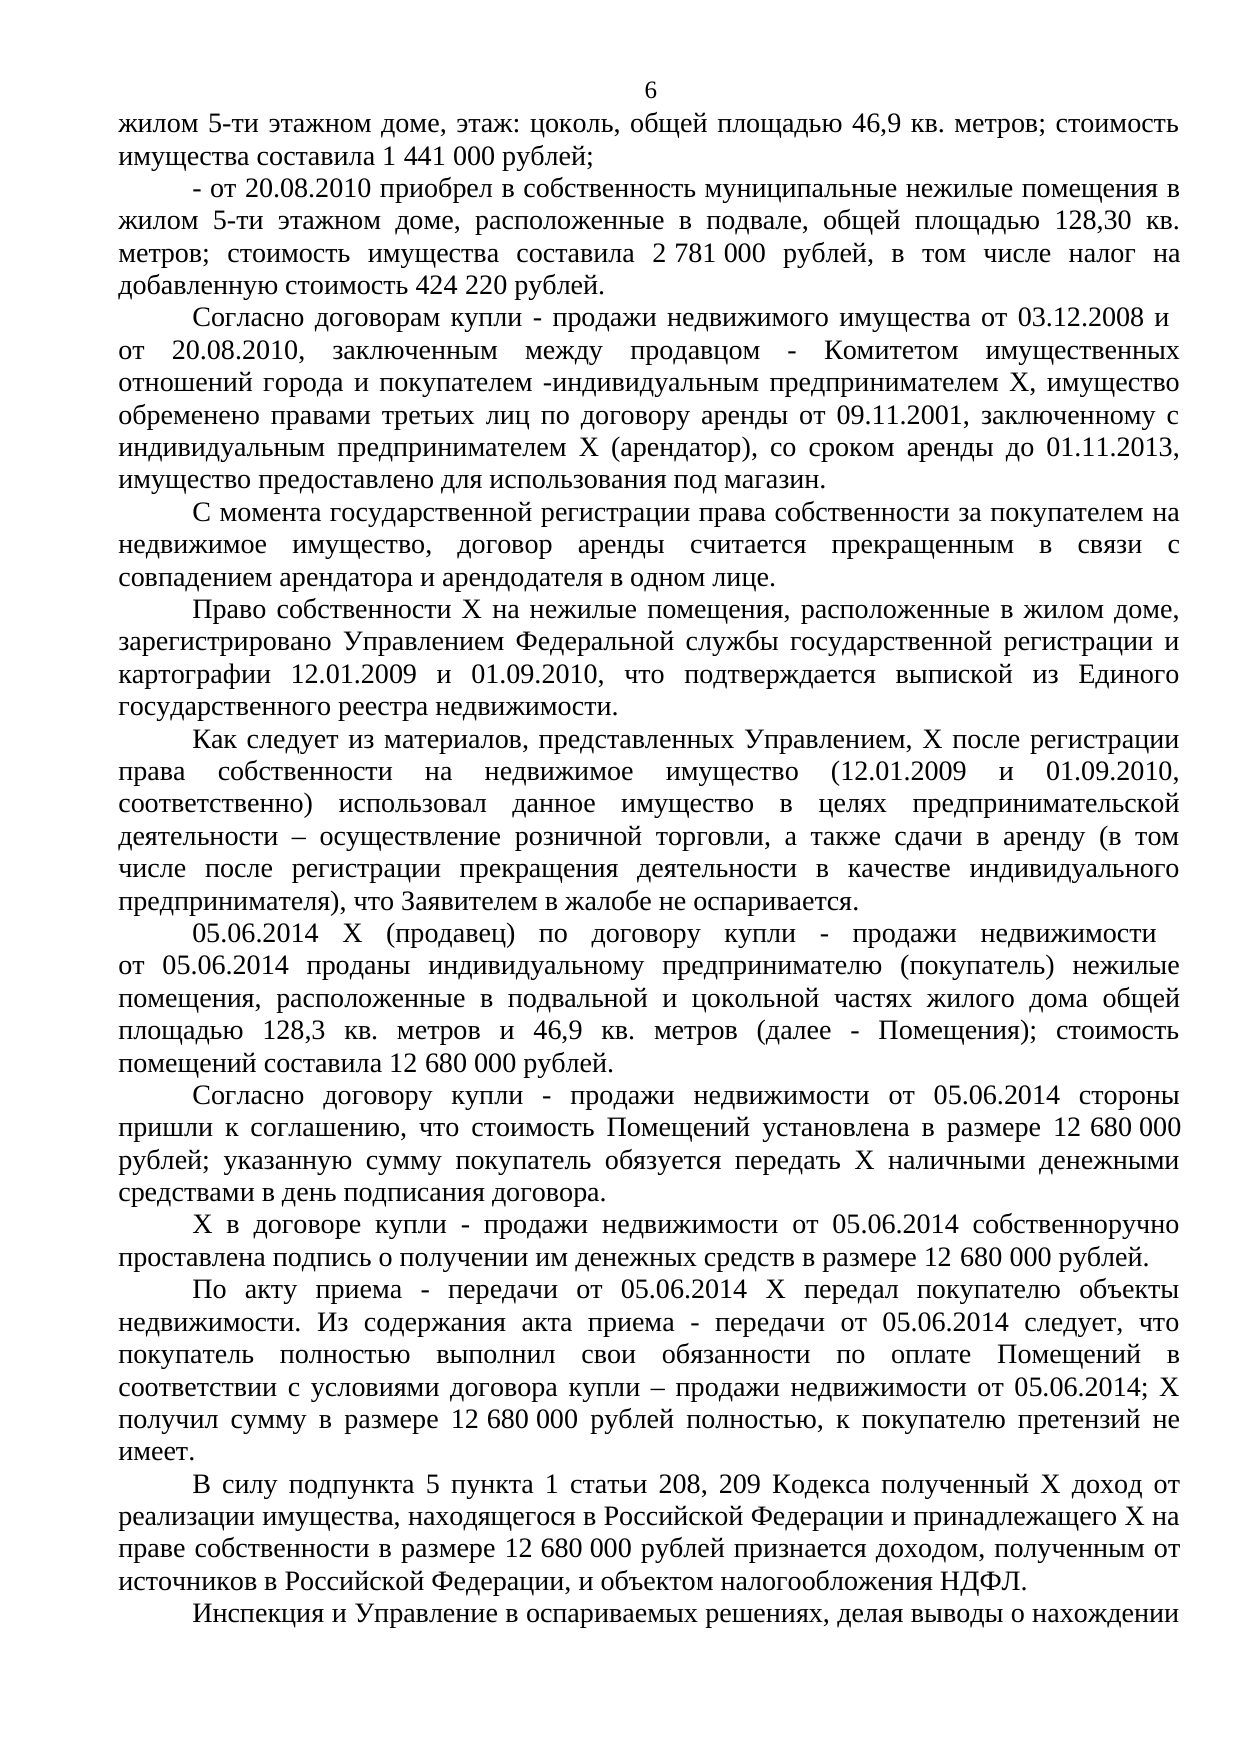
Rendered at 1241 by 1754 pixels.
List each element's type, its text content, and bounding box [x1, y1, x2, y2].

text Согласно договору купли - продажи недвижимости от 05.06.2014 стороны пришли к соглашению, что стоимость Помещений установлена в размере 12 680 000 рублей; указанную сумму покупатель обязуется передать Х наличными денежными средствами в день подписания договора. [118, 1078, 1181, 1208]
text Х в договоре купли - продажи недвижимости от 05.06.2014 собственноручно проставлена подпись о получении им денежных средств в размере 12 680 000 рублей. [118, 1208, 1181, 1272]
text 05.06.2014 Х (продавец) по договору купли - продажи недвижимости от 05.06.2014 проданы индивидуальному предпринимателю (покупатель) нежилые помещения, расположенные в подвальной и цокольной частях жилого дома общей площадью 128,3 кв. метров и 46,9 кв. метров (далее - Помещения); стоимость помещений составила 12 680 000 рублей. [118, 916, 1181, 1078]
text По акту приема - передачи от 05.06.2014 Х передал покупателю объекты недвижимости. Из содержания акта приема - передачи от 05.06.2014 следует, что покупатель полностью выполнил свои обязанности по оплате Помещений в соответствии с условиями договора купли – продажи недвижимости от 05.06.2014; Х получил сумму в размере 12 680 000 рублей полностью, к покупателю претензий не имеет. [118, 1272, 1181, 1467]
text Как следует из материалов, представленных Управлением, Х после регистрации права собственности на недвижимое имущество (12.01.2009 и 01.09.2010, соответственно) использовал данное имущество в целях предпринимательской деятельности – осуществление розничной торговли, а также сдачи в аренду (в том числе после регистрации прекращения деятельности в качестве индивидуального предпринимателя), что Заявителем в жалобе не оспаривается. [118, 722, 1181, 916]
text жилом 5-ти этажном доме, этаж: цоколь, общей площадью 46,9 кв. метров; стоимость имущества составила 1 441 000 рублей; [118, 106, 1181, 171]
text - от 20.08.2010 приобрел в собственность муниципальные нежилые помещения в жилом 5-ти этажном доме, расположенные в подвале, общей площадью 128,30 кв. метров; стоимость имущества составила 2 781 000 рублей, в том числе налог на добавленную стоимость 424 220 рублей. [118, 171, 1181, 301]
text С момента государственной регистрации права собственности за покупателем на недвижимое имущество, договор аренды считается прекращенным в связи с совпадением арендатора и арендодателя в одном лице. [118, 495, 1181, 592]
text В силу подпункта 5 пункта 1 статьи 208, 209 Кодекса полученный Х доход от реализации имущества, находящегося в Российской Федерации и принадлежащего Х на праве собственности в размере 12 680 000 рублей признается доходом, полученным от источников в Российской Федерации, и объектом налогообложения НДФЛ. [118, 1467, 1181, 1596]
text Право собственности Х на нежилые помещения, расположенные в жилом доме, зарегистрировано Управлением Федеральной службы государственной регистрации и картографии 12.01.2009 и 01.09.2010, что подтверждается выпиской из Единого государственного реестра недвижимости. [118, 592, 1181, 722]
text Инспекция и Управление в оспариваемых решениях, делая выводы о нахождении [118, 1596, 1181, 1629]
text Согласно договорам купли - продажи недвижимого имущества от 03.12.2008 и от 20.08.2010, заключенным между продавцом - Комитетом имущественных отношений города и покупателем -индивидуальным предпринимателем Х, имущество обременено правами третьих лиц по договору аренды от 09.11.2001, заключенному с индивидуальным предпринимателем Х (арендатор), со сроком аренды до 01.11.2013, имущество предоставлено для использования под магазин. [118, 301, 1181, 495]
